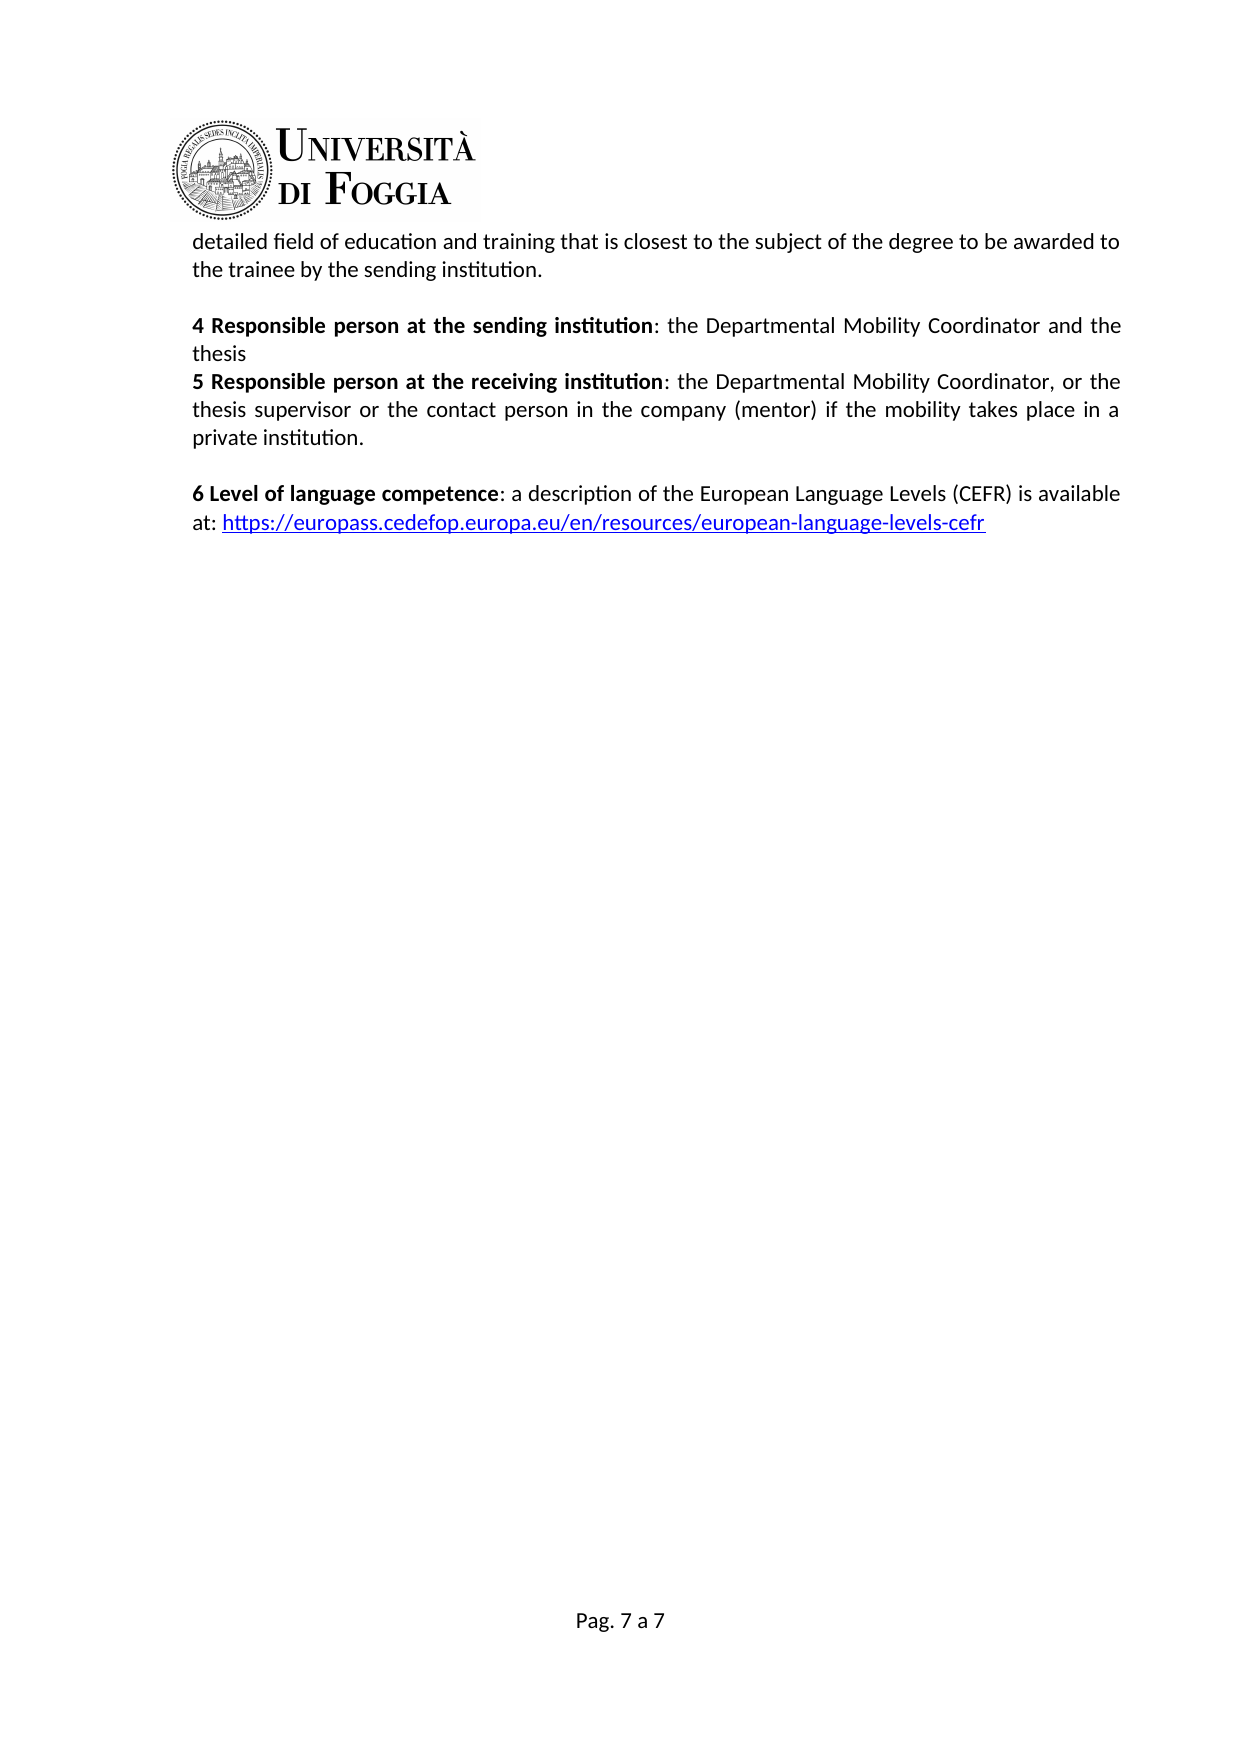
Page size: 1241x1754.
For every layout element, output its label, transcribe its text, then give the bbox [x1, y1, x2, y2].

text 4 Responsible person at the sending institution: the Departmental Mobility Coordinator and the thesis [192, 311, 1122, 367]
text detailed field of education and training that is closest to the subject of the degree to be awarded to the trainee by the sending institution. [192, 227, 1122, 283]
picture [169, 118, 481, 222]
text 6 Level of language competence: a description of the European Language Levels (CEFR) is available at: https://europass.cedefop.europa.eu/en/resources/european-language-levels-cefr [192, 479, 1122, 536]
text 5 Responsible person at the receiving institution: the Departmental Mobility Coordinator, or the thesis supervisor or the contact person in the company (mentor) if the mobility takes place in a private institution. [192, 367, 1122, 452]
